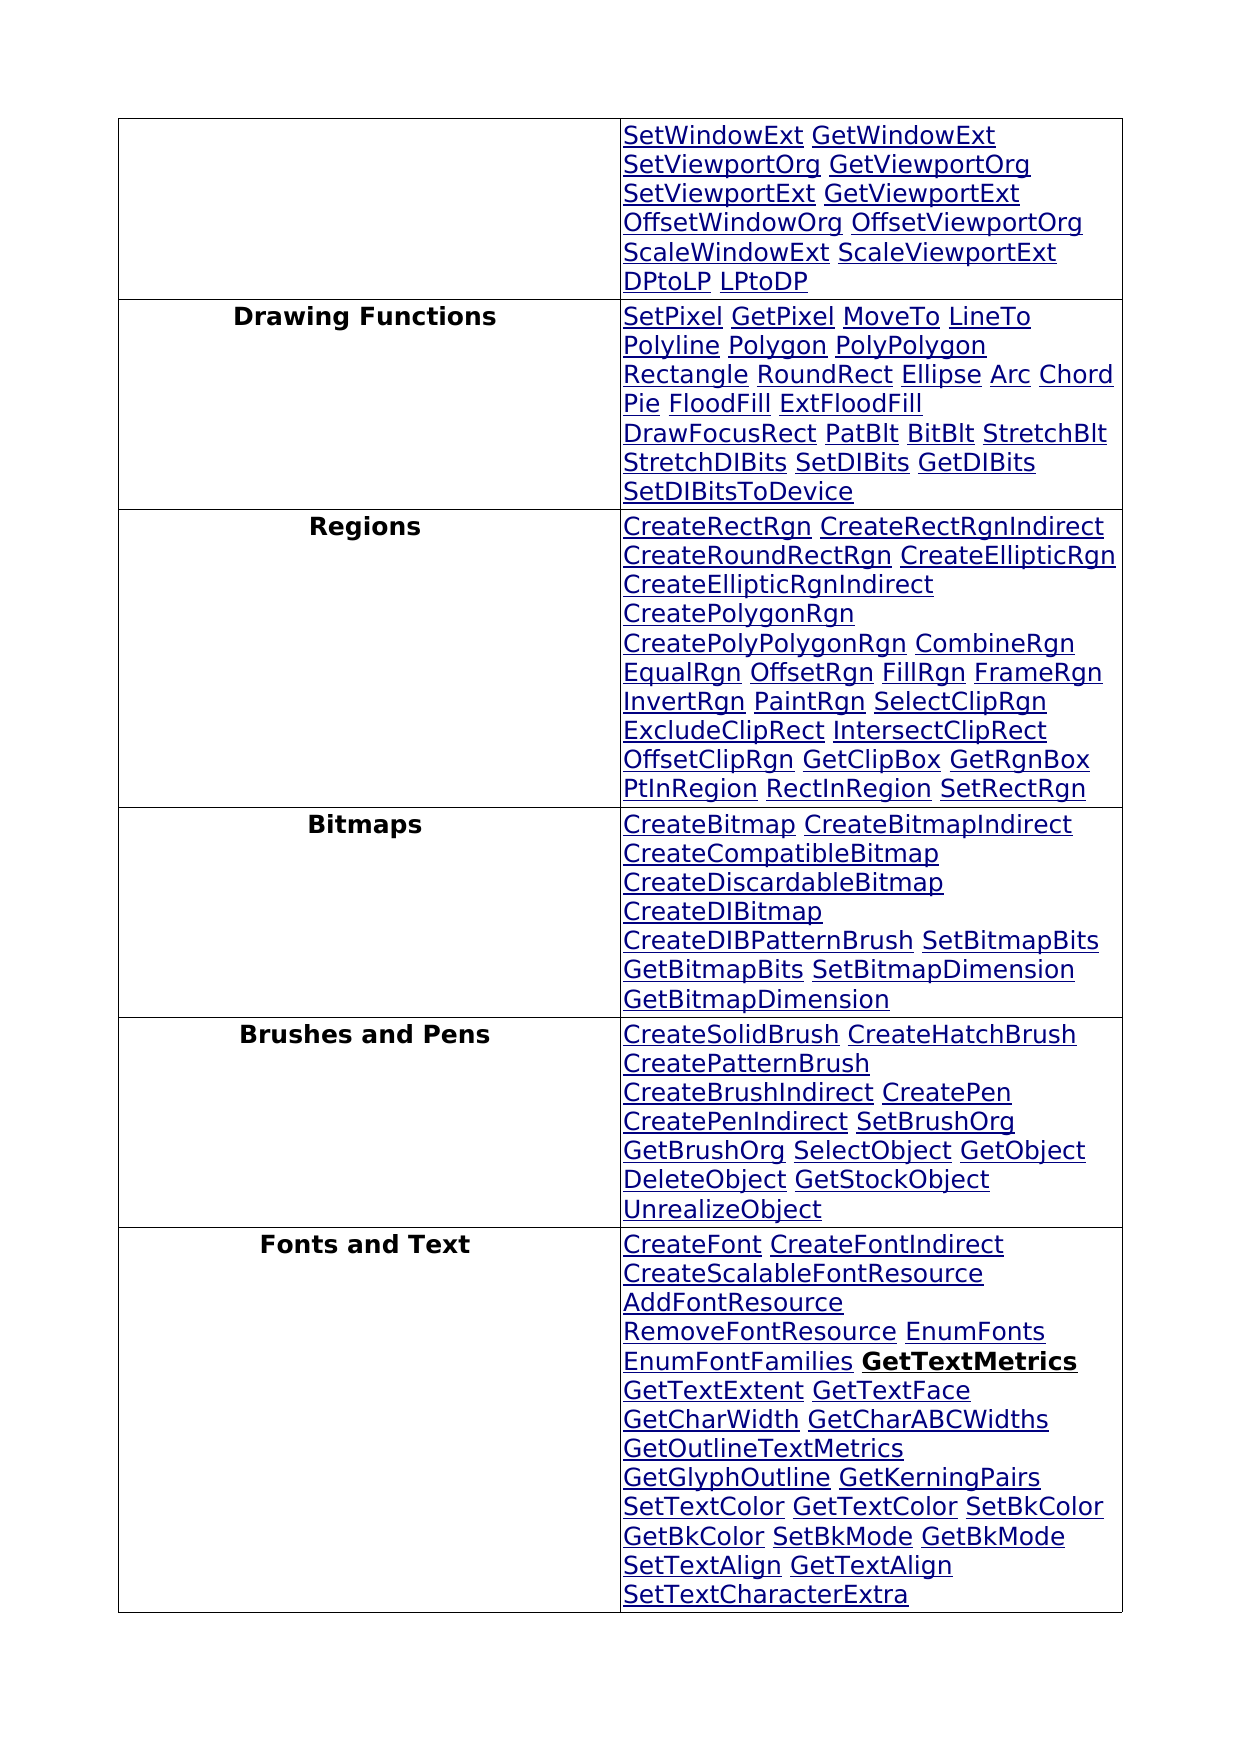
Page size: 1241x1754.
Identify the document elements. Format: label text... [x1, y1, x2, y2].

table_cell Brushes and Pens [119, 1018, 620, 1227]
table_cell Drawing Functions [119, 300, 620, 509]
table_cell SetPixel GetPixel MoveTo LineTo Polyline Polygon PolyPolygon Rectangle RoundRect Ellipse Arc Chord Pie FloodFill ExtFloodFill DrawFocusRect PatBlt BitBlt StretchBlt StretchDIBits SetDIBits GetDIBits SetDIBitsToDevice [621, 300, 1122, 509]
table_cell Bitmaps [119, 808, 620, 1017]
table_cell CreateSolidBrush CreateHatchBrush CreatePatternBrush CreateBrushIndirect CreatePen CreatePenIndirect SetBrushOrg GetBrushOrg SelectObject GetObject DeleteObject GetStockObject UnrealizeObject [621, 1018, 1122, 1227]
table_cell CreateBitmap CreateBitmapIndirect CreateCompatibleBitmap CreateDiscardableBitmap CreateDIBitmap CreateDIBPatternBrush SetBitmapBits GetBitmapBits SetBitmapDimension GetBitmapDimension [621, 808, 1122, 1017]
table_cell Fonts and Text [119, 1228, 620, 1612]
table_cell [119, 119, 620, 299]
table_cell CreateFont CreateFontIndirect CreateScalableFontResource AddFontResource RemoveFontResource EnumFonts EnumFontFamilies GetTextMetrics GetTextExtent GetTextFace GetCharWidth GetCharABCWidths GetOutlineTextMetrics GetGlyphOutline GetKerningPairs SetTextColor GetTextColor SetBkColor GetBkColor SetBkMode GetBkMode SetTextAlign GetTextAlign SetTextCharacterExtra [621, 1228, 1122, 1612]
table_cell SetWindowExt GetWindowExt SetViewportOrg GetViewportOrg SetViewportExt GetViewportExt OffsetWindowOrg OffsetViewportOrg ScaleWindowExt ScaleViewportExt DPtoLP LPtoDP [621, 119, 1122, 299]
table_cell Regions [119, 510, 620, 807]
table_cell CreateRectRgn CreateRectRgnIndirect CreateRoundRectRgn CreateEllipticRgn CreateEllipticRgnIndirect CreatePolygonRgn CreatePolyPolygonRgn CombineRgn EqualRgn OffsetRgn FillRgn FrameRgn InvertRgn PaintRgn SelectClipRgn ExcludeClipRect IntersectClipRect OffsetClipRgn GetClipBox GetRgnBox PtInRegion RectInRegion SetRectRgn [621, 510, 1122, 807]
